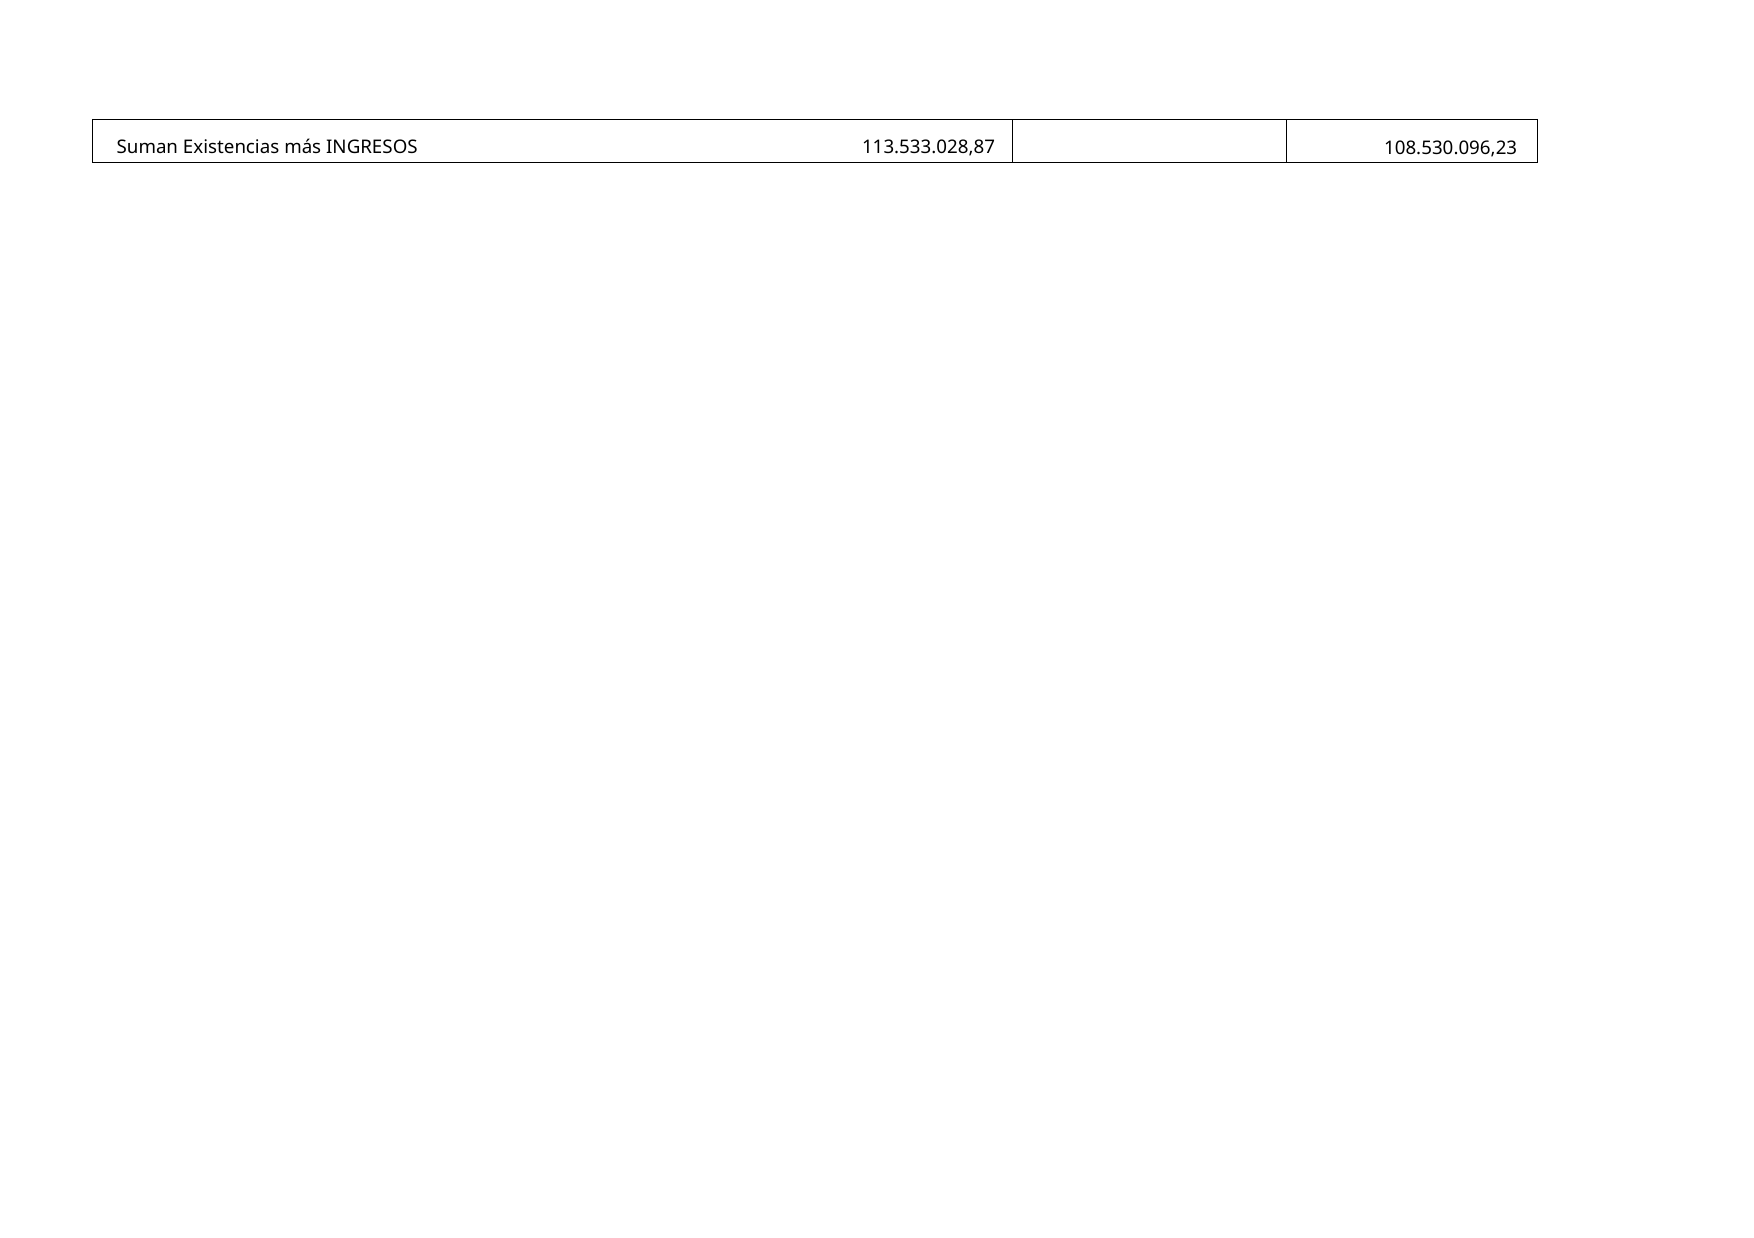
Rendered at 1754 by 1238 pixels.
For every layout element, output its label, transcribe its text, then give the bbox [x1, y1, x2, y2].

table_cell [1013, 120, 1286, 162]
table_cell 113.533.028,87 [741, 120, 1012, 162]
table_cell Suman Existencias más INGRESOS [93, 120, 741, 162]
table_cell 108.530.096,23 [1287, 120, 1537, 162]
